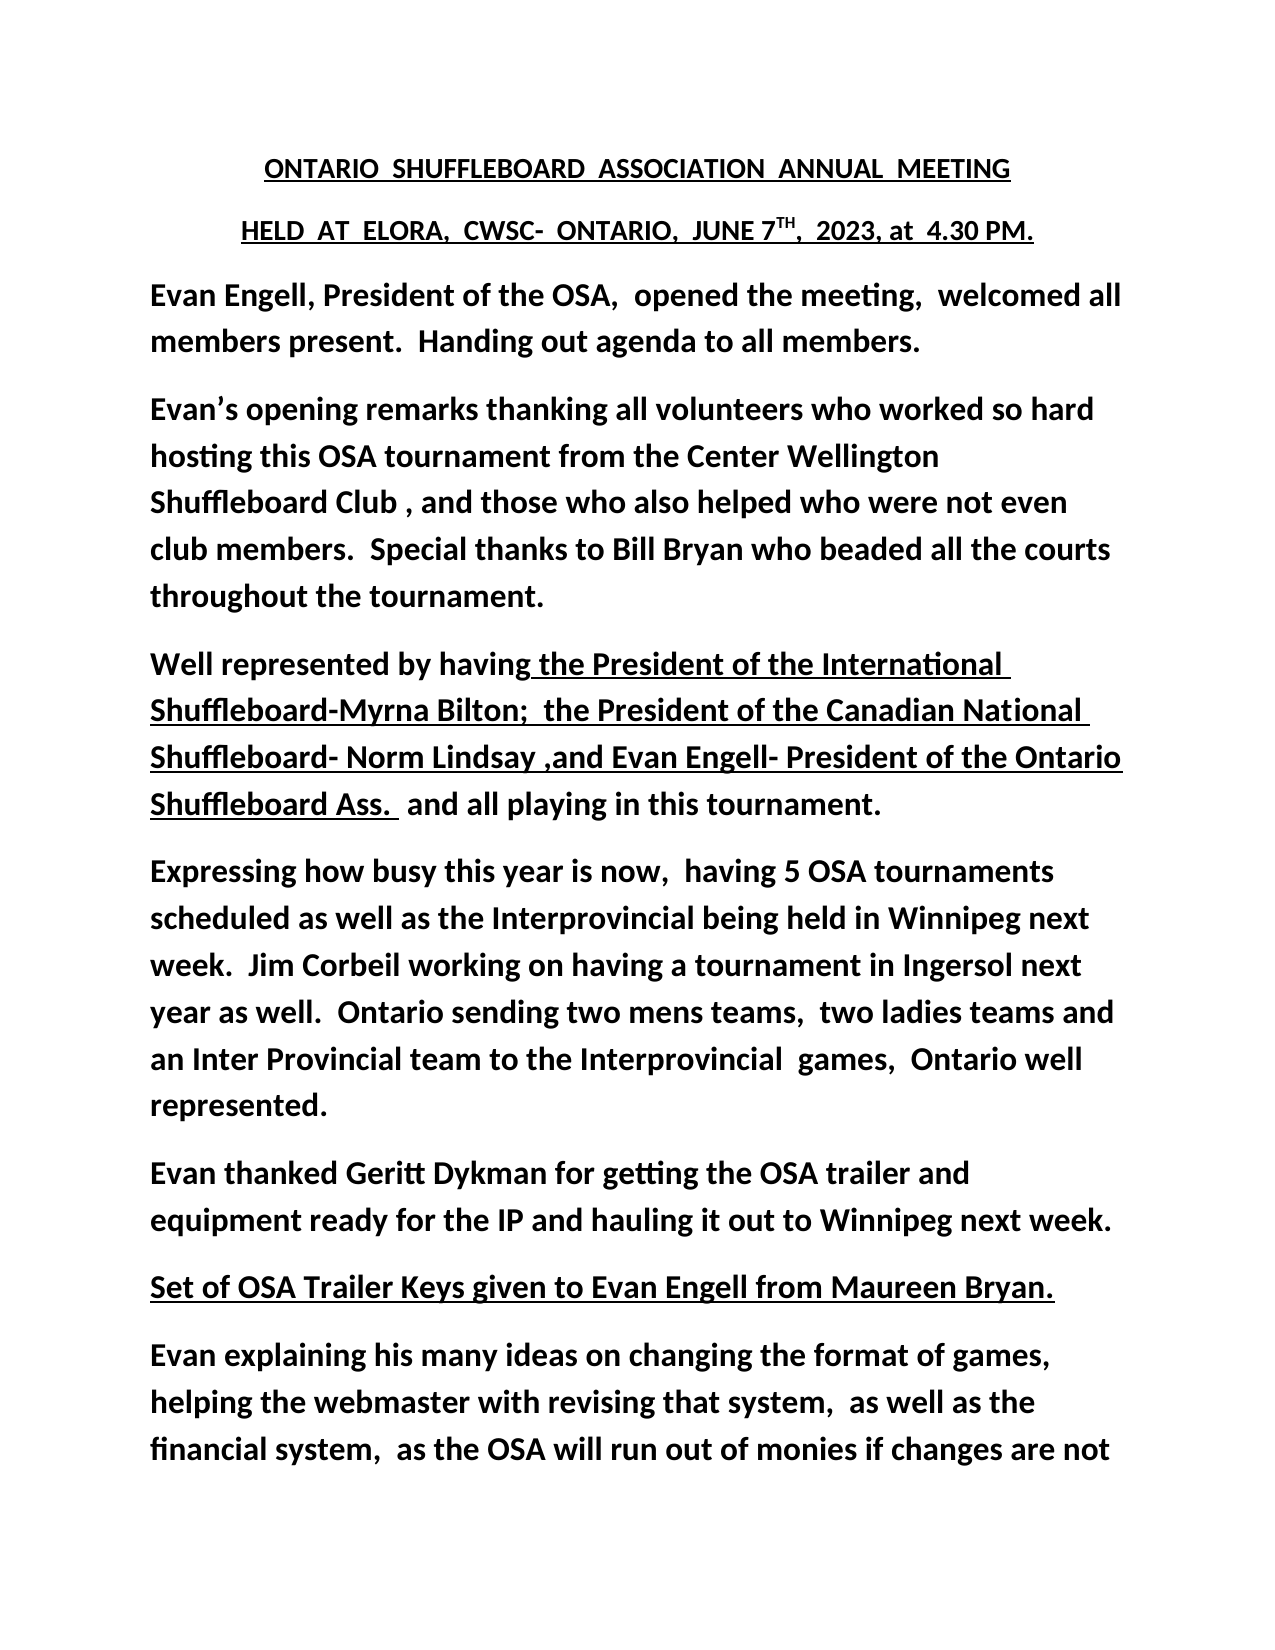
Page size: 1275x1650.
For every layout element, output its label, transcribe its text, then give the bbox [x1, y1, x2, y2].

text Evan Engell, President of the OSA, opened the meeting, welcomed all members present. Handing out agenda to all members. [150, 273, 1125, 361]
text Evan explaining his many ideas on changing the format of games, helping the webmaster with revising that system, as well as the financial system, as the OSA will run out of monies if changes are not [150, 1334, 1125, 1468]
text Set of OSA Trailer Keys given to Evan Engell from Maureen Bryan. [150, 1266, 1125, 1307]
text Well represented by having the President of the International Shuffleboard-Myrna Bilton; the President of the Canadian National Shuffleboard- Norm Lindsay ,and Evan Engell- President of the Ontario Shuffleboard Ass. and all playing in this tournament. [150, 643, 1125, 824]
text Evan thanked Geritt Dykman for getting the OSA trailer and equipment ready for the IP and hauling it out to Winnipeg next week. [150, 1152, 1125, 1239]
text HELD AT ELORA, CWSC- ONTARIO, JUNE 7TH, 2023, at 4.30 PM. [150, 212, 1125, 247]
text ONTARIO SHUFFLEBOARD ASSOCIATION ANNUAL MEETING [150, 150, 1125, 186]
text Evan’s opening remarks thanking all volunteers who worked so hard hosting this OSA tournament from the Center Wellington Shuffleboard Club , and those who also helped who were not even club members. Special thanks to Bill Bryan who beaded all the courts throughout the tournament. [150, 388, 1125, 616]
text Expressing how busy this year is now, having 5 OSA tournaments scheduled as well as the Interprovincial being held in Winnipeg next week. Jim Corbeil working on having a tournament in Ingersol next year as well. Ontario sending two mens teams, two ladies teams and an Inter Provincial team to the Interprovincial games, Ontario well represented. [150, 851, 1125, 1125]
